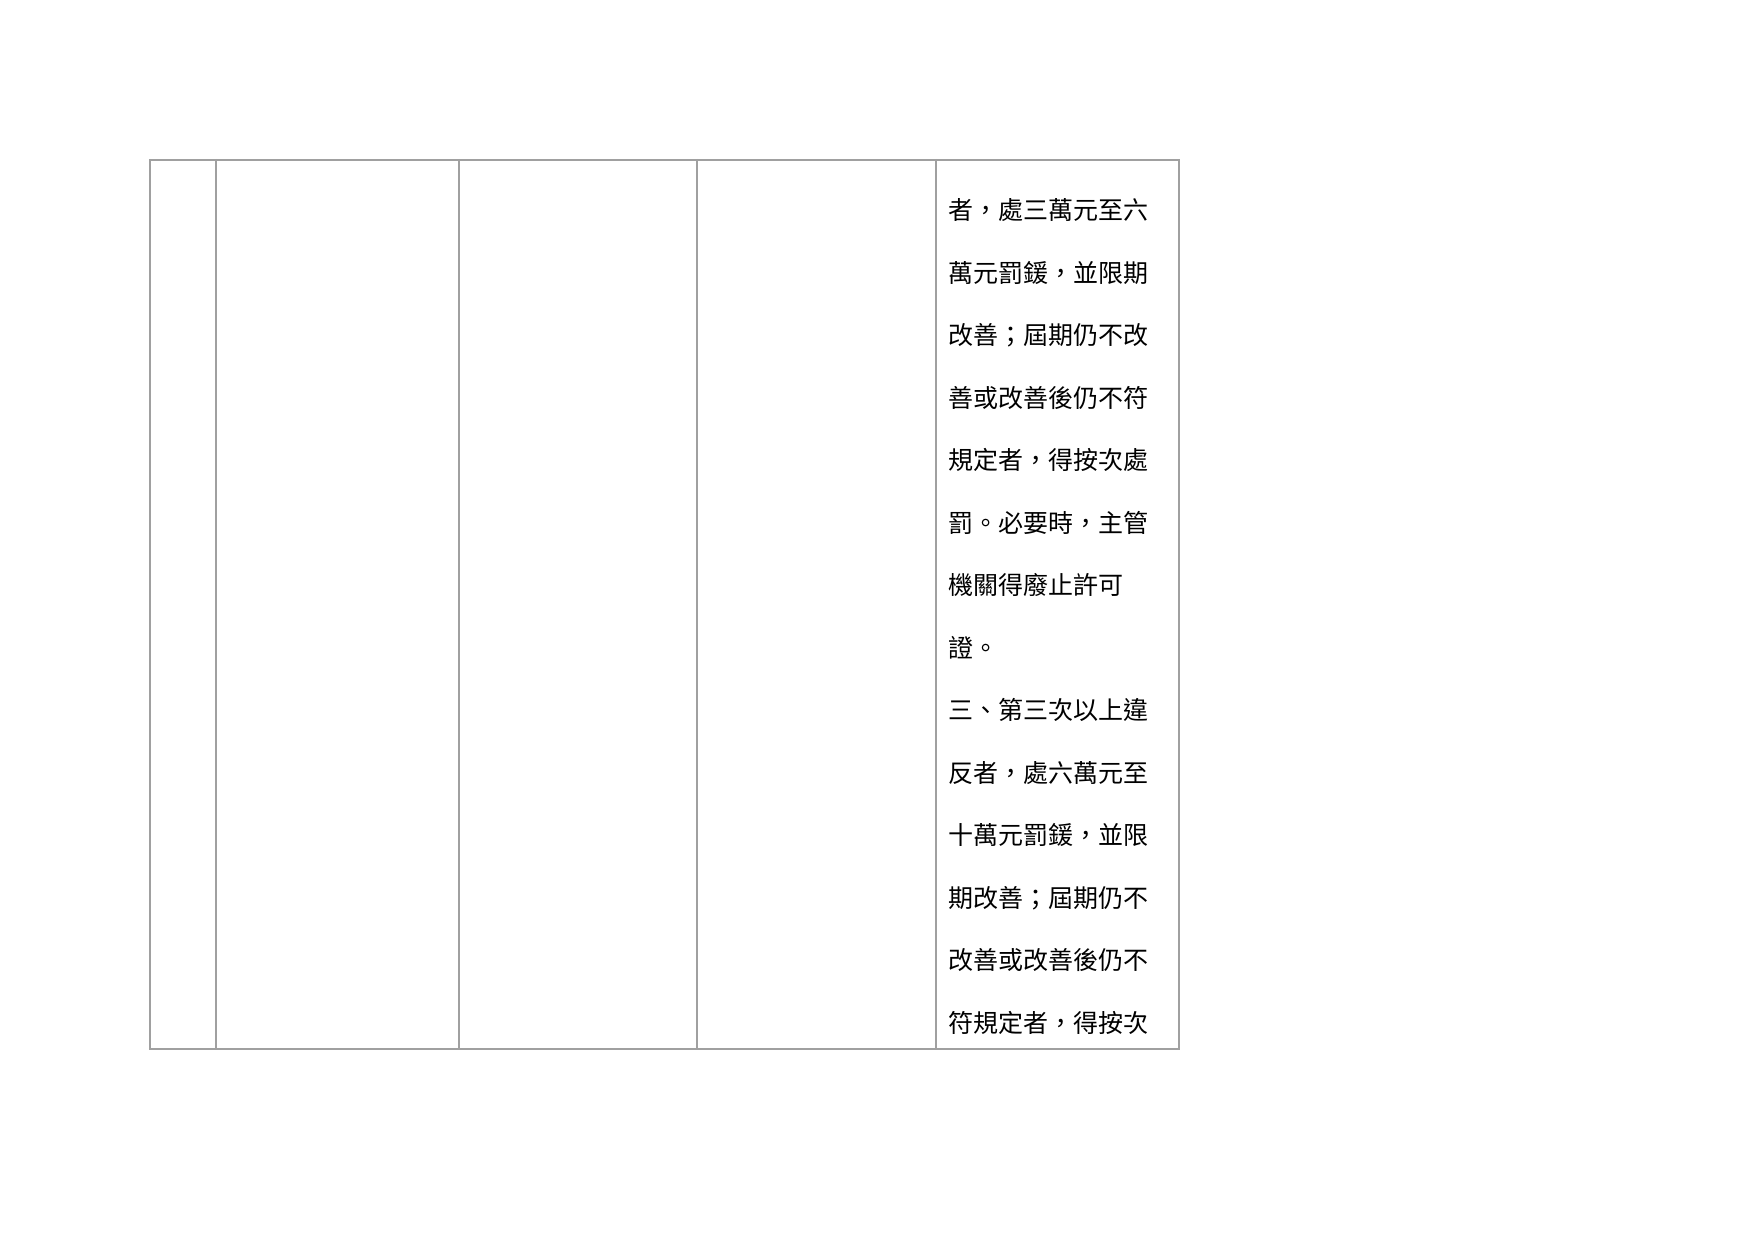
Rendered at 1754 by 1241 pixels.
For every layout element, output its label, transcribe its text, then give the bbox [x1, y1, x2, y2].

table_cell [460, 161, 696, 1048]
table_cell 者，處三萬元至六萬元罰鍰，並限期改善；屆期仍不改善或改善後仍不符規定者，得按次處罰。必要時，主管機關得廢止許可證。 三、第三次以上違反者，處六萬元至十萬元罰鍰，並限期改善；屆期仍不改善或改善後仍不符規定者，得按次 [937, 161, 1178, 1048]
table_cell [217, 161, 458, 1048]
table_cell [698, 161, 935, 1048]
table_cell [151, 161, 215, 1048]
